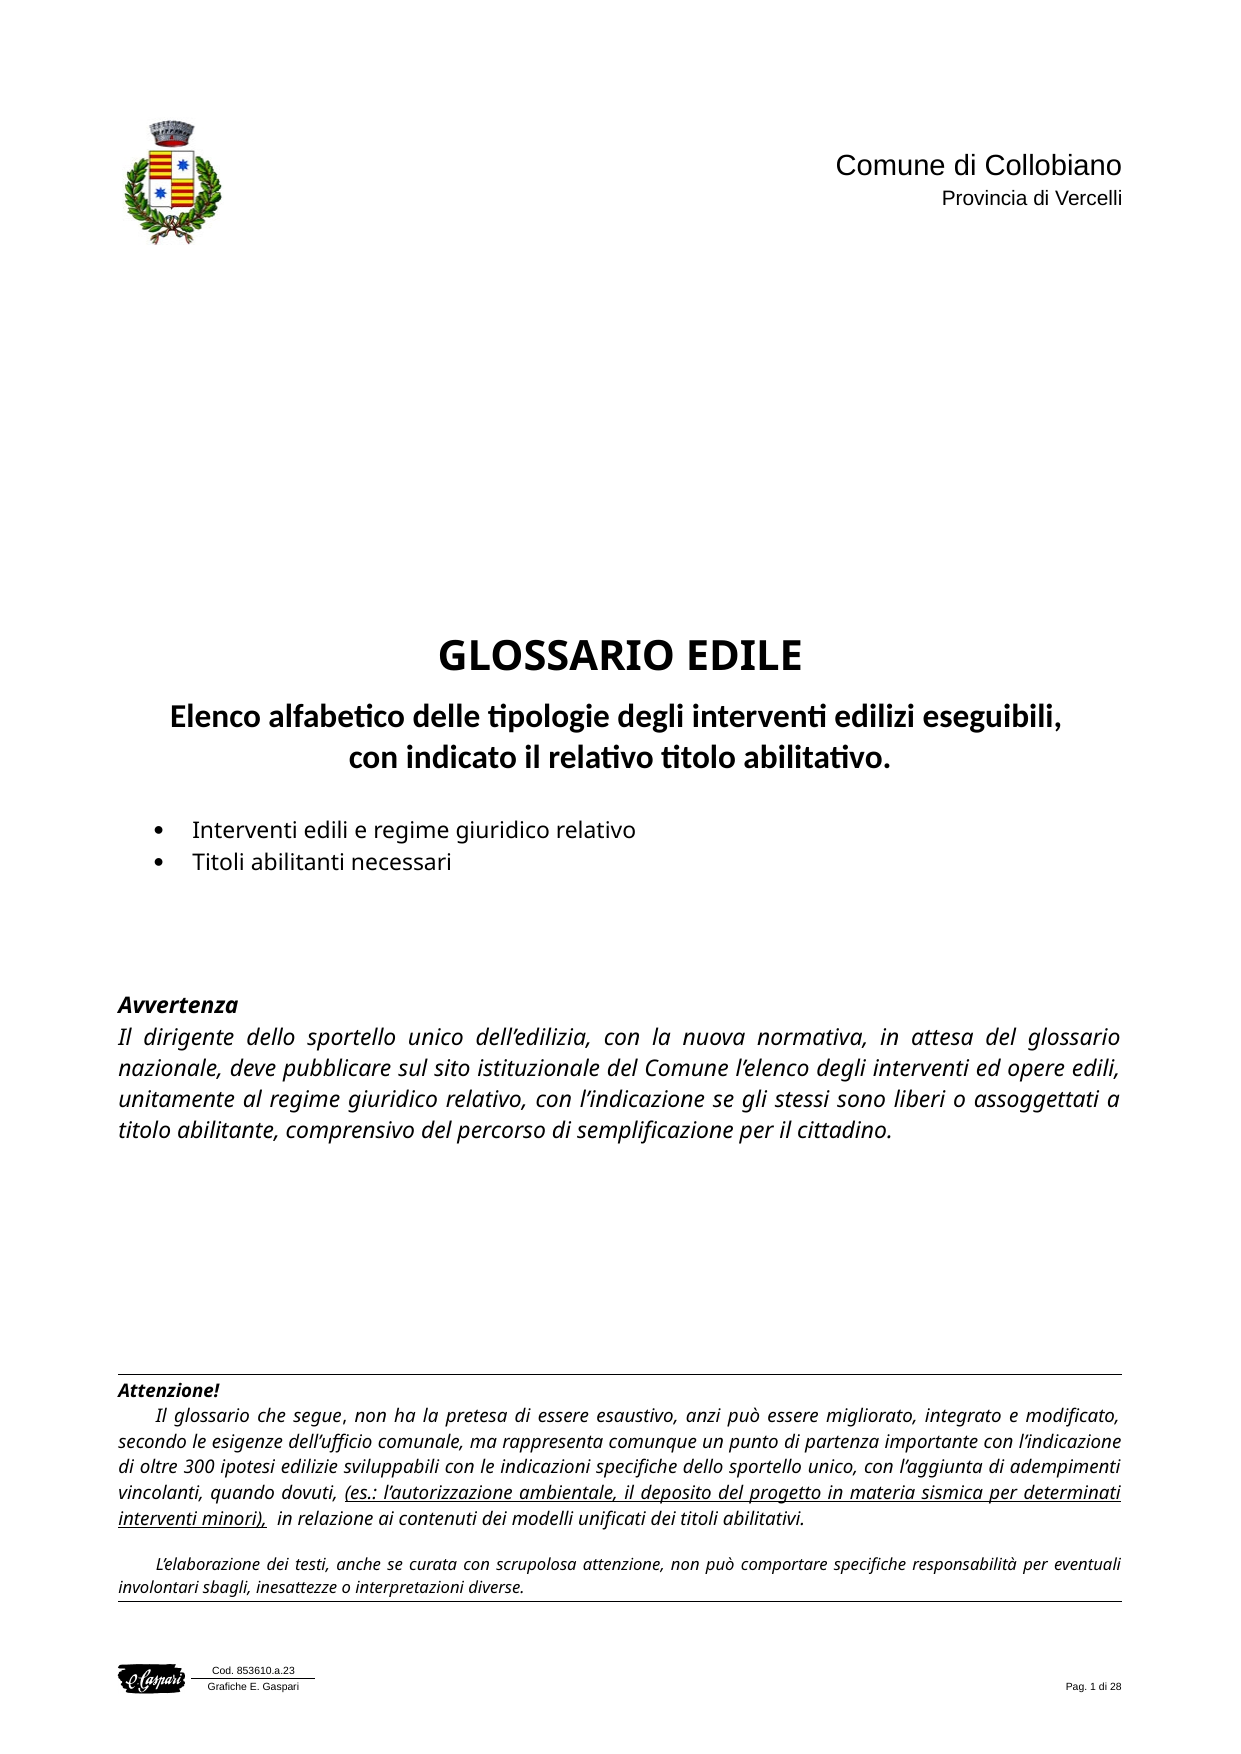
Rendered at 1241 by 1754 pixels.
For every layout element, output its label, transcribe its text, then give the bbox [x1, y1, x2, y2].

text Il glossario che segue, non ha la pretesa di essere esaustivo, anzi può essere migliorato, integrato e modificato, secondo le esigenze dell’ufficio comunale, ma rappresenta comunque un punto di partenza importante con l’indicazione di oltre 300 ipotesi edilizie sviluppabili con le indicazioni specifiche dello sportello unico, con l’aggiunta di adempimenti vincolanti, quando dovuti, (es.: l’autorizzazione ambientale, il deposito del progetto in materia sismica per determinati interventi minori), in relazione ai contenuti dei modelli unificati dei titoli abilitativi. [118, 1403, 1122, 1530]
text Comune di Collobiano [224, 148, 1122, 181]
text Avvertenza [118, 989, 1122, 1021]
picture [122, 117, 224, 248]
text L’elaborazione dei testi, anche se curata con scrupolosa attenzione, non può comportare specifiche responsabilità per eventuali involontari sbagli, inesattezze o interpretazioni diverse. [118, 1553, 1122, 1601]
text Provincia di Vercelli [224, 186, 1122, 210]
list Interventi edili e regime giuridico relativo [154, 814, 1122, 846]
text Elenco alfabetico delle tipologie degli interventi edilizi eseguibili, con indicato il relativo titolo abilitativo. [118, 695, 1122, 777]
text GLOSSARIO EDILE [118, 626, 1122, 683]
picture [117, 1663, 185, 1694]
text Attenzione! [118, 1375, 1122, 1403]
text Il dirigente dello sportello unico dell’edilizia, con la nuova normativa, in attesa del glossario nazionale, deve pubblicare sul sito istituzionale del Comune l’elenco degli interventi ed opere edili, unitamente al regime giuridico relativo, con l’indicazione se gli stessi sono liberi o assoggettati a titolo abilitante, comprensivo del percorso di semplificazione per il cittadino. [118, 1021, 1122, 1146]
list Titoli abilitanti necessari [154, 846, 1122, 877]
